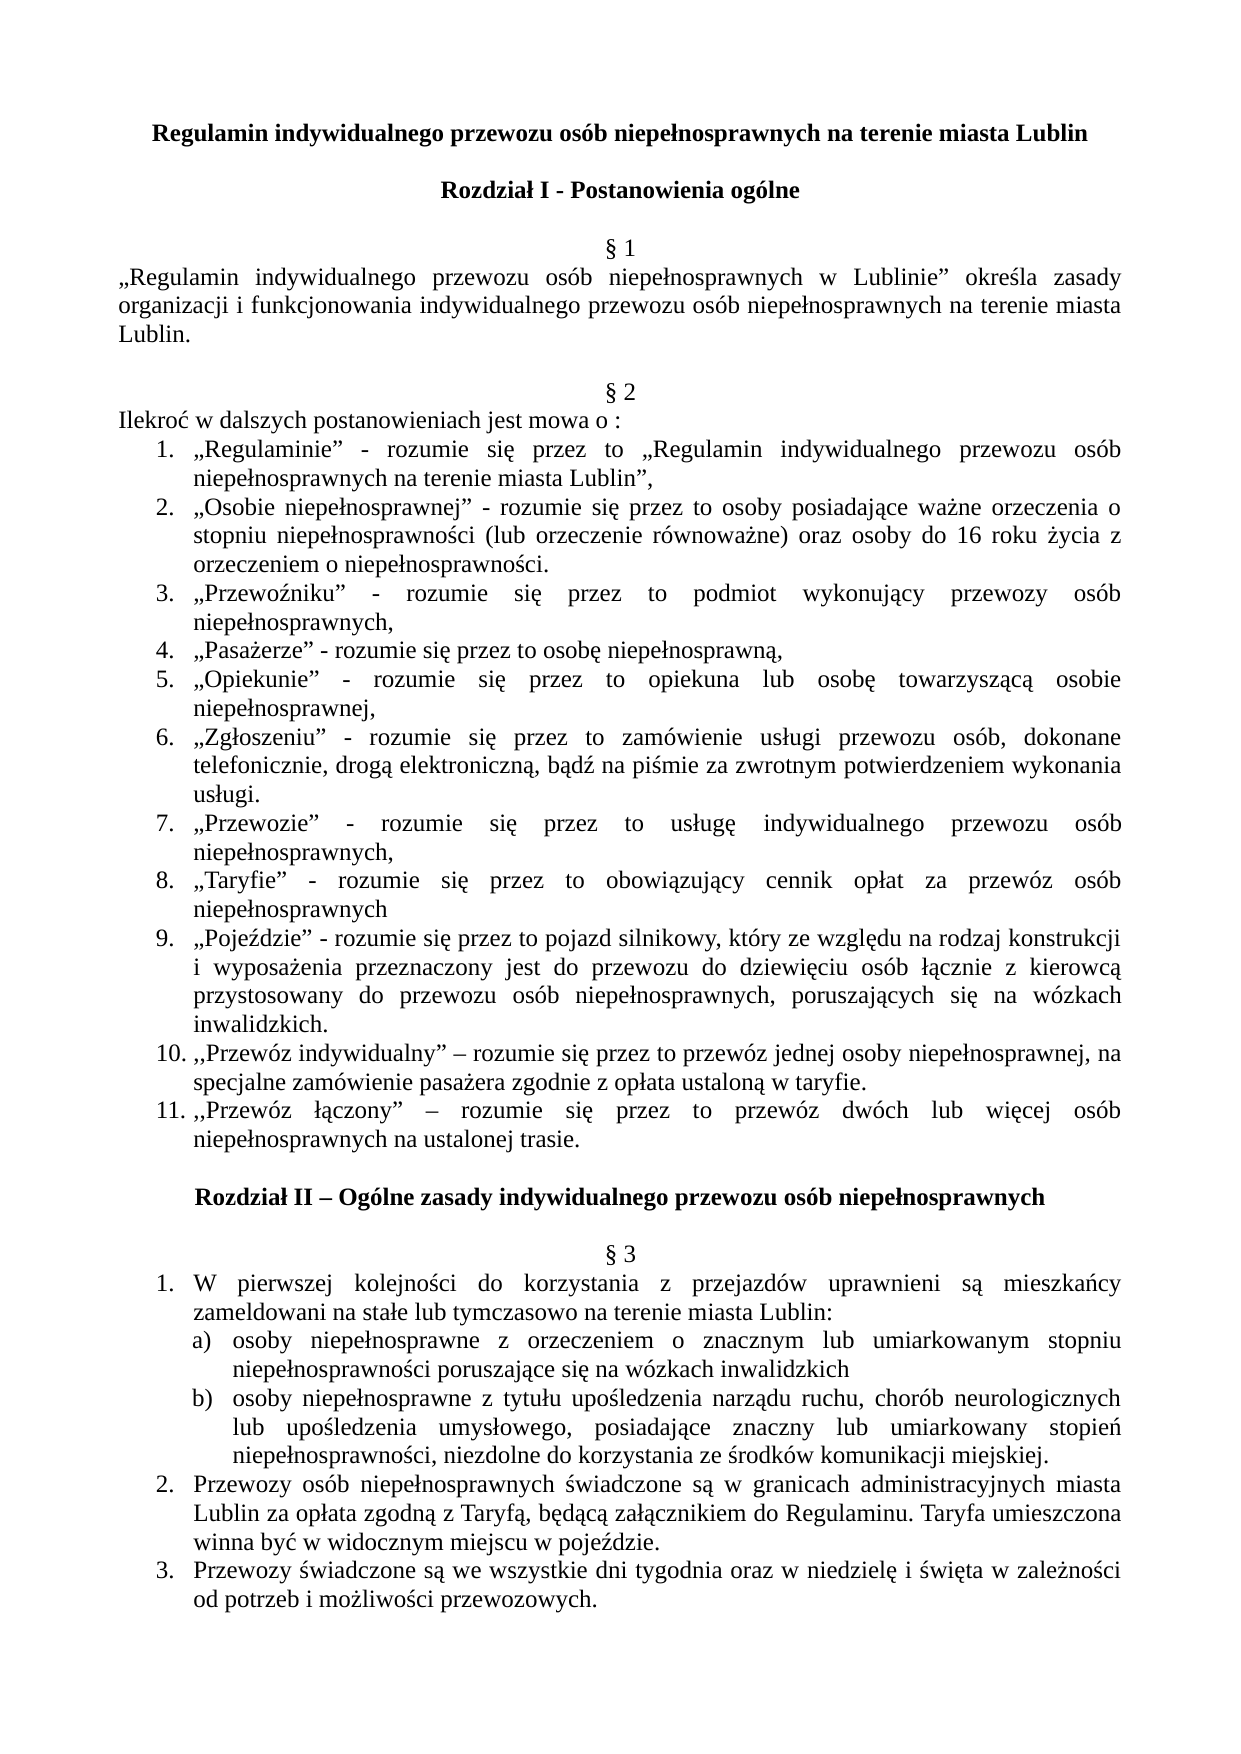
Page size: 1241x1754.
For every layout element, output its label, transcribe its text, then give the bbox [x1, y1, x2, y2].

list ,,Przewóz łączony” – rozumie się przez to przewóz dwóch lub więcej osób niepełnosprawnych na ustalonej trasie. [156, 1096, 1122, 1153]
list osoby niepełnosprawne z orzeczeniem o znacznym lub umiarkowanym stopniu niepełnosprawności poruszające się na wózkach inwalidzkich [192, 1326, 1122, 1383]
list „Taryfie” - rozumie się przez to obowiązujący cennik opłat za przewóz osób niepełnosprawnych [156, 866, 1122, 923]
list „Zgłoszeniu” - rozumie się przez to zamówienie usługi przewozu osób, dokonane telefonicznie, drogą elektroniczną, bądź na piśmie za zwrotnym potwierdzeniem wykonania usługi. [156, 722, 1122, 808]
list „Opiekunie” - rozumie się przez to opiekuna lub osobę towarzyszącą osobie niepełnosprawnej, [156, 664, 1122, 722]
list „Przewoźniku” - rozumie się przez to podmiot wykonujący przewozy osób niepełnosprawnych, [156, 578, 1122, 636]
text „Regulamin indywidualnego przewozu osób niepełnosprawnych w Lublinie” określa zasady organizacji i funkcjonowania indywidualnego przewozu osób niepełnosprawnych na terenie miasta Lublin. [118, 262, 1122, 348]
text § 2 [118, 377, 1122, 406]
list osoby niepełnosprawne z tytułu upośledzenia narządu ruchu, chorób neurologicznych lub upośledzenia umysłowego, posiadające znaczny lub umiarkowany stopień niepełnosprawności, niezdolne do korzystania ze środków komunikacji miejskiej. [192, 1383, 1122, 1469]
text § 3 [118, 1239, 1122, 1268]
list „Regulaminie” - rozumie się przez to „Regulamin indywidualnego przewozu osób niepełnosprawnych na terenie miasta Lublin”, [156, 434, 1122, 492]
list W pierwszej kolejności do korzystania z przejazdów uprawnieni są mieszkańcy zameldowani na stałe lub tymczasowo na terenie miasta Lublin: [156, 1268, 1122, 1326]
text Rozdział I - Postanowienia ogólne [118, 176, 1122, 204]
list „Pasażerze” - rozumie się przez to osobę niepełnosprawną, [156, 636, 1122, 664]
list „Pojeździe” - rozumie się przez to pojazd silnikowy, który ze względu na rodzaj konstrukcji i wyposażenia przeznaczony jest do przewozu do dziewięciu osób łącznie z kierowcą przystosowany do przewozu osób niepełnosprawnych, poruszających się na wózkach inwalidzkich. [156, 923, 1122, 1038]
list Przewozy osób niepełnosprawnych świadczone są w granicach administracyjnych miasta Lublin za opłata zgodną z Taryfą, będącą załącznikiem do Regulaminu. Taryfa umieszczona winna być w widocznym miejscu w pojeździe. [156, 1469, 1122, 1556]
list ,,Przewóz indywidualny” – rozumie się przez to przewóz jednej osoby niepełnosprawnej, na specjalne zamówienie pasażera zgodnie z opłata ustaloną w taryfie. [156, 1038, 1122, 1096]
text Rozdział II – Ogólne zasady indywidualnego przewozu osób niepełnosprawnych [118, 1182, 1122, 1211]
text Ilekroć w dalszych postanowieniach jest mowa o : [118, 406, 1122, 434]
list „Osobie niepełnosprawnej” - rozumie się przez to osoby posiadające ważne orzeczenia o stopniu niepełnosprawności (lub orzeczenie równoważne) oraz osoby do 16 roku życia z orzeczeniem o niepełnosprawności. [156, 492, 1122, 578]
text Regulamin indywidualnego przewozu osób niepełnosprawnych na terenie miasta Lublin [118, 118, 1122, 147]
text § 1 [118, 233, 1122, 262]
list Przewozy świadczone są we wszystkie dni tygodnia oraz w niedzielę i święta w zależności od potrzeb i możliwości przewozowych. [156, 1556, 1122, 1613]
list „Przewozie” - rozumie się przez to usługę indywidualnego przewozu osób niepełnosprawnych, [156, 808, 1122, 866]
